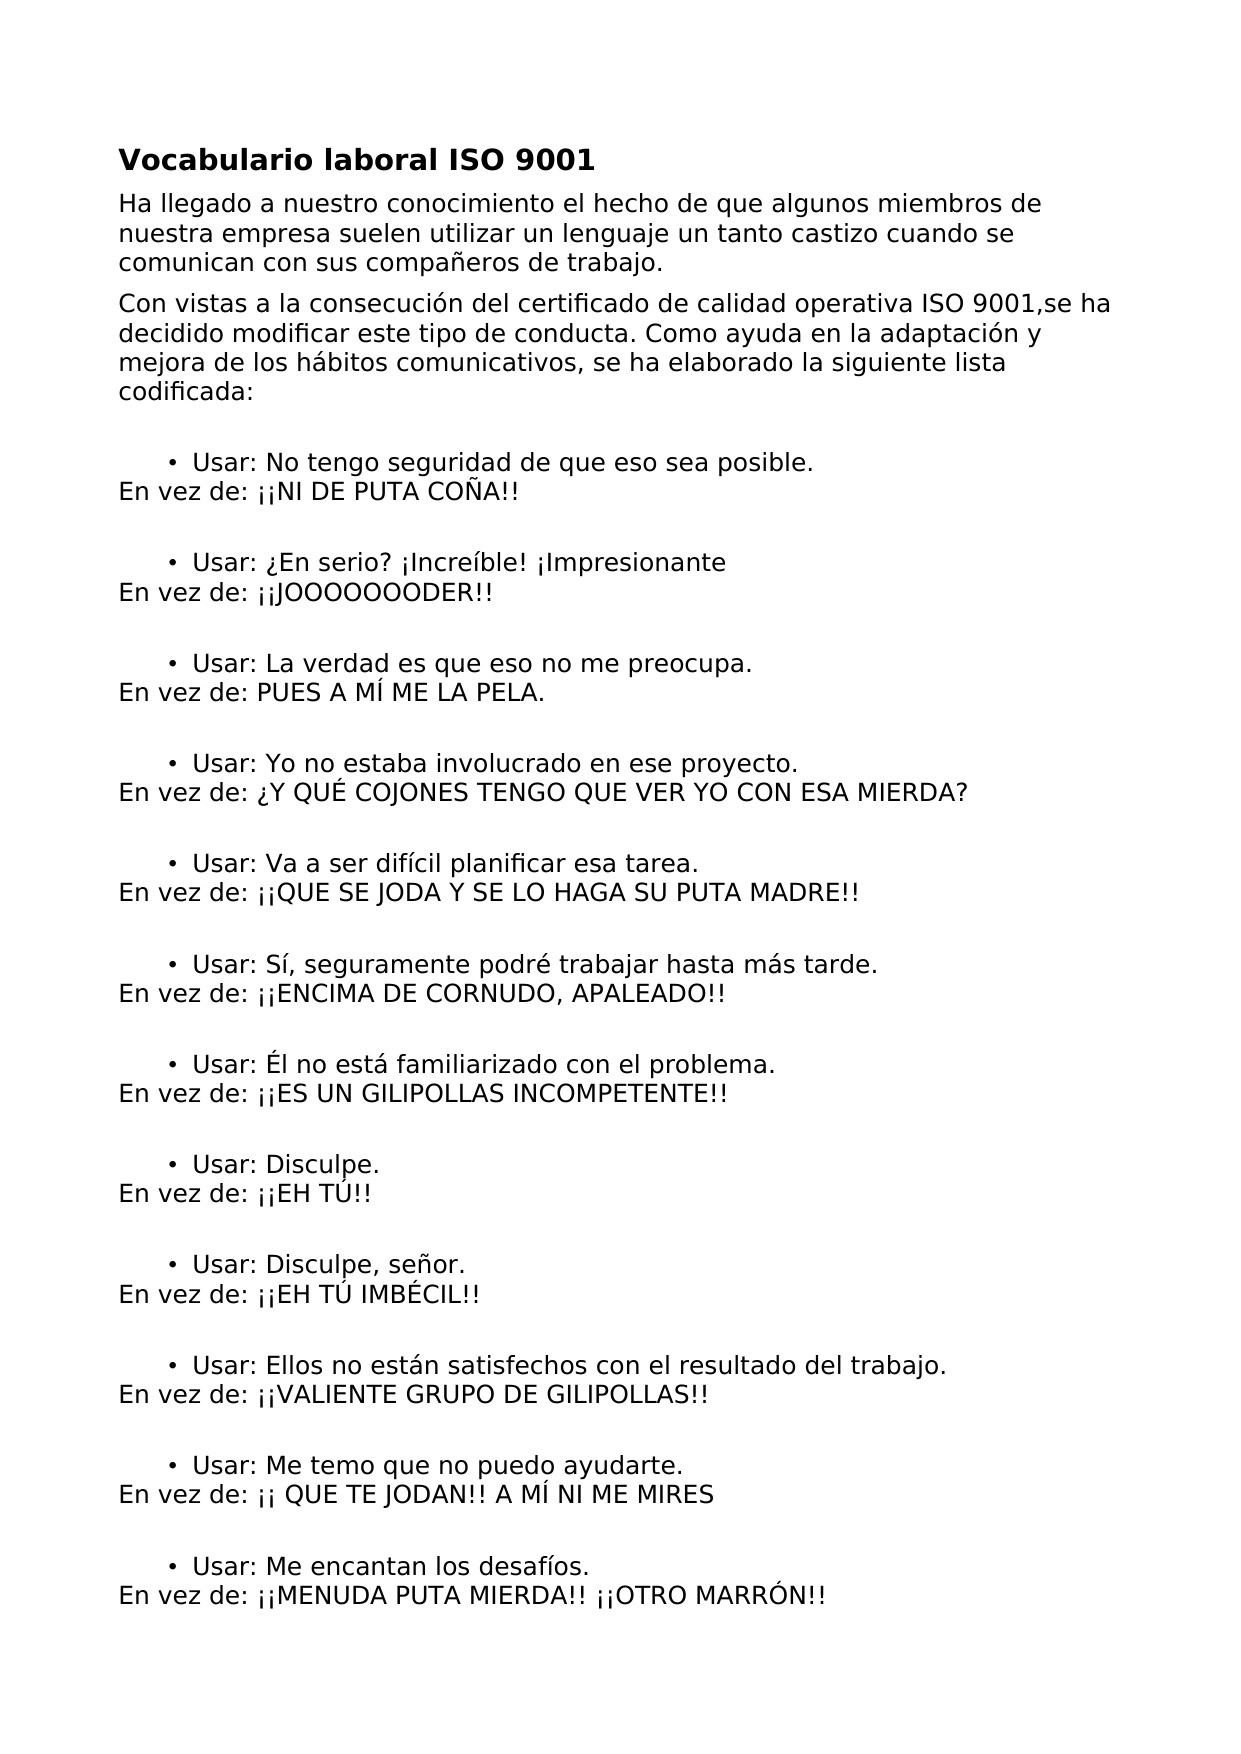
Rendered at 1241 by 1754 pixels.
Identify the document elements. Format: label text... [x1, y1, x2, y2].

list Usar: La verdad es que eso no me preocupa. [177, 649, 1122, 678]
list Usar: Él no está familiarizado con el problema. [177, 1050, 1122, 1079]
list Usar: No tengo seguridad de que eso sea posible. [177, 448, 1122, 477]
list Usar: Yo no estaba involucrado en ese proyecto. [177, 749, 1122, 778]
text En vez de: ¡¡EH TÚ!! [118, 1179, 1122, 1209]
subtitle Vocabulario laboral ISO 9001 [118, 143, 1122, 177]
list Usar: Ellos no están satisfechos con el resultado del trabajo. [177, 1351, 1122, 1380]
text Ha llegado a nuestro conocimiento el hecho de que algunos miembros de nuestra empresa suelen utilizar un lenguaje un tanto castizo cuando se comunican con sus compañeros de trabajo. [118, 189, 1122, 277]
text En vez de: ¿Y QUÉ COJONES TENGO QUE VER YO CON ESA MIERDA? [118, 778, 1122, 807]
text En vez de: PUES A MÍ ME LA PELA. [118, 678, 1122, 707]
list Usar: ¿En serio? ¡Increíble! ¡Impresionante [177, 548, 1122, 578]
text En vez de: ¡¡ES UN GILIPOLLAS INCOMPETENTE!! [118, 1079, 1122, 1108]
list Usar: Me temo que no puedo ayudarte. [177, 1451, 1122, 1481]
text En vez de: ¡¡NI DE PUTA COÑA!! [118, 477, 1122, 507]
list Usar: Disculpe. [177, 1150, 1122, 1179]
text En vez de: ¡¡JOOOOOOODER!! [118, 578, 1122, 607]
text En vez de: ¡¡ENCIMA DE CORNUDO, APALEADO!! [118, 979, 1122, 1008]
text En vez de: ¡¡ QUE TE JODAN!! A MÍ NI ME MIRES [118, 1481, 1122, 1510]
text En vez de: ¡¡VALIENTE GRUPO DE GILIPOLLAS!! [118, 1380, 1122, 1409]
list Usar: Disculpe, señor. [177, 1251, 1122, 1280]
text En vez de: ¡¡EH TÚ IMBÉCIL!! [118, 1280, 1122, 1309]
list Usar: Sí, seguramente podré trabajar hasta más tarde. [177, 950, 1122, 979]
list Usar: Va a ser difícil planificar esa tarea. [177, 849, 1122, 879]
list Usar: Me encantan los desafíos. [177, 1552, 1122, 1581]
text En vez de: ¡¡MENUDA PUTA MIERDA!! ¡¡OTRO MARRÓN!! [118, 1581, 1122, 1610]
text En vez de: ¡¡QUE SE JODA Y SE LO HAGA SU PUTA MADRE!! [118, 879, 1122, 908]
text Con vistas a la consecución del certificado de calidad operativa ISO 9001,se ha decidido modificar este tipo de conducta. Como ayuda en la adaptación y mejora de los hábitos comunicativos, se ha elaborado la siguiente lista codificada: [118, 289, 1122, 406]
